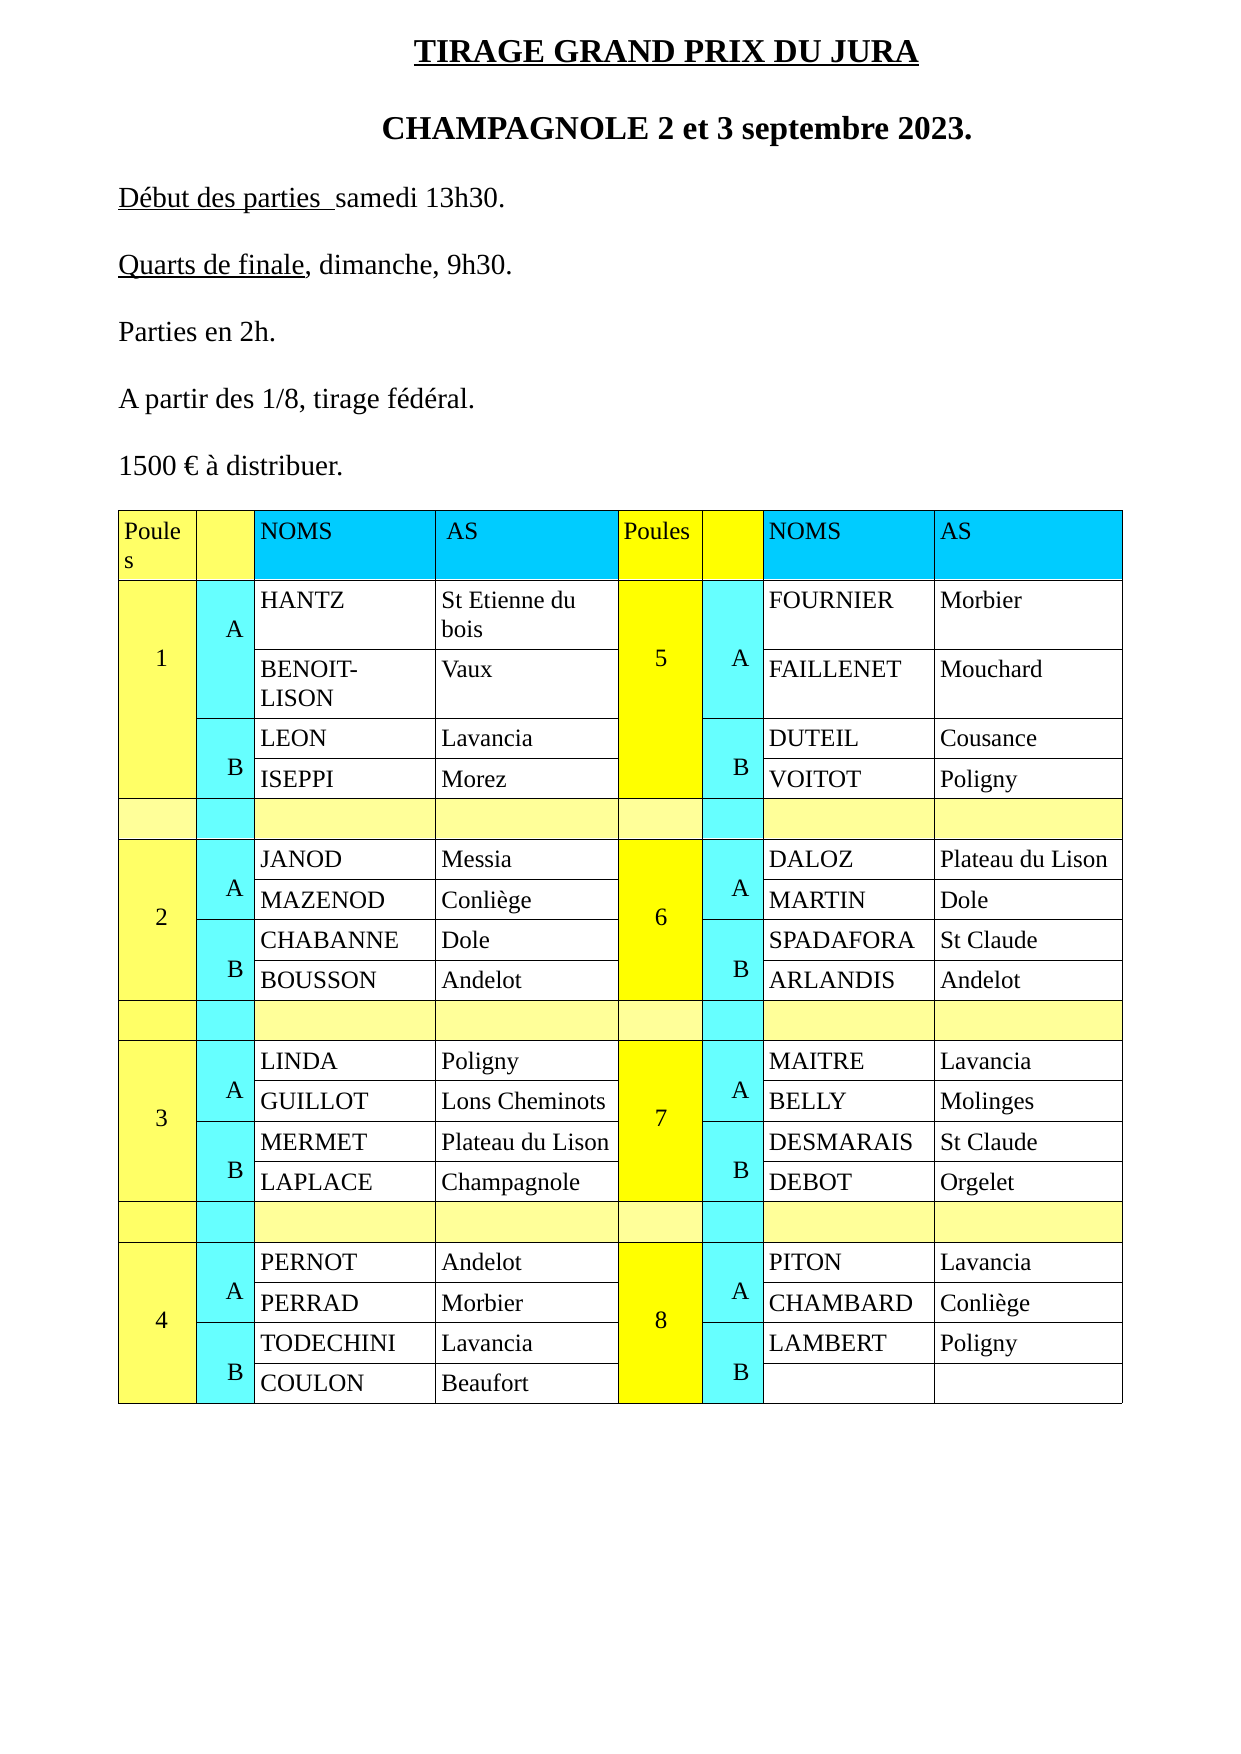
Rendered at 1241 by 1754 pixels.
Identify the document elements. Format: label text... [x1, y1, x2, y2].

table_cell [255, 1202, 435, 1242]
table_cell [436, 1202, 618, 1242]
table_cell [255, 799, 435, 838]
table_cell Morez [436, 759, 618, 798]
table_cell Cousance [935, 719, 1122, 758]
table_cell B [197, 1122, 254, 1201]
table_cell DEBOT [764, 1162, 934, 1201]
text TIRAGE GRAND PRIX DU JURA [118, 31, 1122, 69]
table_cell VOITOT [764, 759, 934, 798]
table_cell Lavancia [935, 1243, 1122, 1282]
table_cell 1 [119, 581, 196, 798]
table_cell Poligny [935, 759, 1122, 798]
table_cell [764, 1001, 934, 1040]
table_cell B [197, 1323, 254, 1403]
table_cell PERRAD [255, 1283, 435, 1322]
table_cell [619, 1202, 702, 1242]
table_cell Andelot [436, 961, 618, 1000]
table_cell TODECHINI [255, 1323, 435, 1363]
table_cell [703, 1202, 763, 1242]
table_cell [703, 799, 763, 838]
table_cell DESMARAIS [764, 1122, 934, 1161]
table_cell 7 [619, 1041, 702, 1201]
table_cell A [197, 840, 254, 919]
table_cell PERNOT [255, 1243, 435, 1282]
table_cell [935, 799, 1122, 838]
table_cell Andelot [935, 961, 1122, 1000]
table_cell JANOD [255, 840, 435, 879]
table_cell A [703, 581, 763, 718]
table_cell [119, 1001, 196, 1040]
table_cell B [197, 920, 254, 1000]
table_cell 4 [119, 1243, 196, 1403]
table_cell DUTEIL [764, 719, 934, 758]
table_cell [119, 799, 196, 838]
table_cell Lavancia [436, 1323, 618, 1363]
table_cell B [197, 719, 254, 798]
table_header [703, 511, 763, 579]
table_cell MAITRE [764, 1041, 934, 1080]
table_cell A [703, 1243, 763, 1322]
table_cell A [703, 840, 763, 919]
table_cell B [703, 719, 763, 798]
table_cell Mouchard [935, 650, 1122, 718]
table_header Poules [619, 511, 702, 579]
table_cell BELLY [764, 1081, 934, 1121]
table_cell [764, 799, 934, 838]
table_cell [935, 1202, 1122, 1242]
table_cell [436, 1001, 618, 1040]
table_cell [935, 1001, 1122, 1040]
table_cell Lavancia [436, 719, 618, 758]
table_cell MAZENOD [255, 880, 435, 919]
table_cell B [703, 1122, 763, 1201]
table_cell Andelot [436, 1243, 618, 1282]
table_cell 3 [119, 1041, 196, 1201]
table_cell Plateau du Lison [436, 1122, 618, 1161]
table_cell Beaufort [436, 1364, 618, 1403]
table_cell [197, 1001, 254, 1040]
table_cell [119, 1202, 196, 1242]
text A partir des 1/8, tirage fédéral. [118, 381, 1122, 414]
table_cell B [703, 1323, 763, 1403]
text Quarts de finale, dimanche, 9h30. [118, 247, 1122, 280]
table_cell St Etienne du bois [436, 581, 618, 648]
table_cell Morbier [436, 1283, 618, 1322]
table_cell Dole [935, 880, 1122, 919]
table_cell LAMBERT [764, 1323, 934, 1363]
table_cell ISEPPI [255, 759, 435, 798]
table_cell [619, 799, 702, 838]
table_cell [255, 1001, 435, 1040]
table_cell CHABANNE [255, 920, 435, 959]
table_cell LAPLACE [255, 1162, 435, 1201]
table_cell Conliège [436, 880, 618, 919]
table_cell A [197, 581, 254, 718]
table_cell BOUSSON [255, 961, 435, 1000]
table_cell A [703, 1041, 763, 1121]
table_cell Morbier [935, 581, 1122, 648]
table_cell MARTIN [764, 880, 934, 919]
table_cell Orgelet [935, 1162, 1122, 1201]
text Début des parties samedi 13h30. [118, 180, 1122, 213]
table_cell DALOZ [764, 840, 934, 879]
table_header Poules [119, 511, 196, 579]
table_cell Conliège [935, 1283, 1122, 1322]
table_header NOMS [255, 511, 435, 579]
table_cell Dole [436, 920, 618, 959]
table_cell [619, 1001, 702, 1040]
table_cell A [197, 1243, 254, 1322]
table_cell [197, 1202, 254, 1242]
table_cell St Claude [935, 1122, 1122, 1161]
table_cell BENOIT-LISON [255, 650, 435, 718]
table_cell FOURNIER [764, 581, 934, 648]
text CHAMPAGNOLE 2 et 3 septembre 2023. [118, 108, 1122, 146]
table_header AS [436, 511, 618, 579]
table_cell St Claude [935, 920, 1122, 959]
table_header NOMS [764, 511, 934, 579]
table_cell [764, 1202, 934, 1242]
table_cell [935, 1364, 1122, 1403]
table_cell Poligny [935, 1323, 1122, 1363]
table_cell 5 [619, 581, 702, 798]
table_cell [197, 799, 254, 838]
table_cell Vaux [436, 650, 618, 718]
table_cell Lavancia [935, 1041, 1122, 1080]
table_header AS [935, 511, 1122, 579]
table_cell GUILLOT [255, 1081, 435, 1121]
table_cell MERMET [255, 1122, 435, 1161]
table_cell COULON [255, 1364, 435, 1403]
table_cell B [703, 920, 763, 1000]
table_cell LEON [255, 719, 435, 758]
table_cell 8 [619, 1243, 702, 1403]
table_cell ARLANDIS [764, 961, 934, 1000]
table_cell LINDA [255, 1041, 435, 1080]
table_cell 2 [119, 840, 196, 1000]
table_cell [703, 1001, 763, 1040]
table_cell Plateau du Lison [935, 840, 1122, 879]
text 1500 € à distribuer. [118, 448, 1122, 482]
table_cell HANTZ [255, 581, 435, 648]
table_cell 6 [619, 840, 702, 1000]
text Parties en 2h. [118, 314, 1122, 347]
table_cell [436, 799, 618, 838]
table_cell CHAMBARD [764, 1283, 934, 1322]
table_cell Poligny [436, 1041, 618, 1080]
table_cell Lons Cheminots [436, 1081, 618, 1121]
table_cell [764, 1364, 934, 1403]
table_header [197, 511, 254, 579]
table_cell A [197, 1041, 254, 1121]
table_cell PITON [764, 1243, 934, 1282]
table_cell SPADAFORA [764, 920, 934, 959]
table_cell Molinges [935, 1081, 1122, 1121]
table_cell FAILLENET [764, 650, 934, 718]
table_cell Champagnole [436, 1162, 618, 1201]
table_cell Messia [436, 840, 618, 879]
